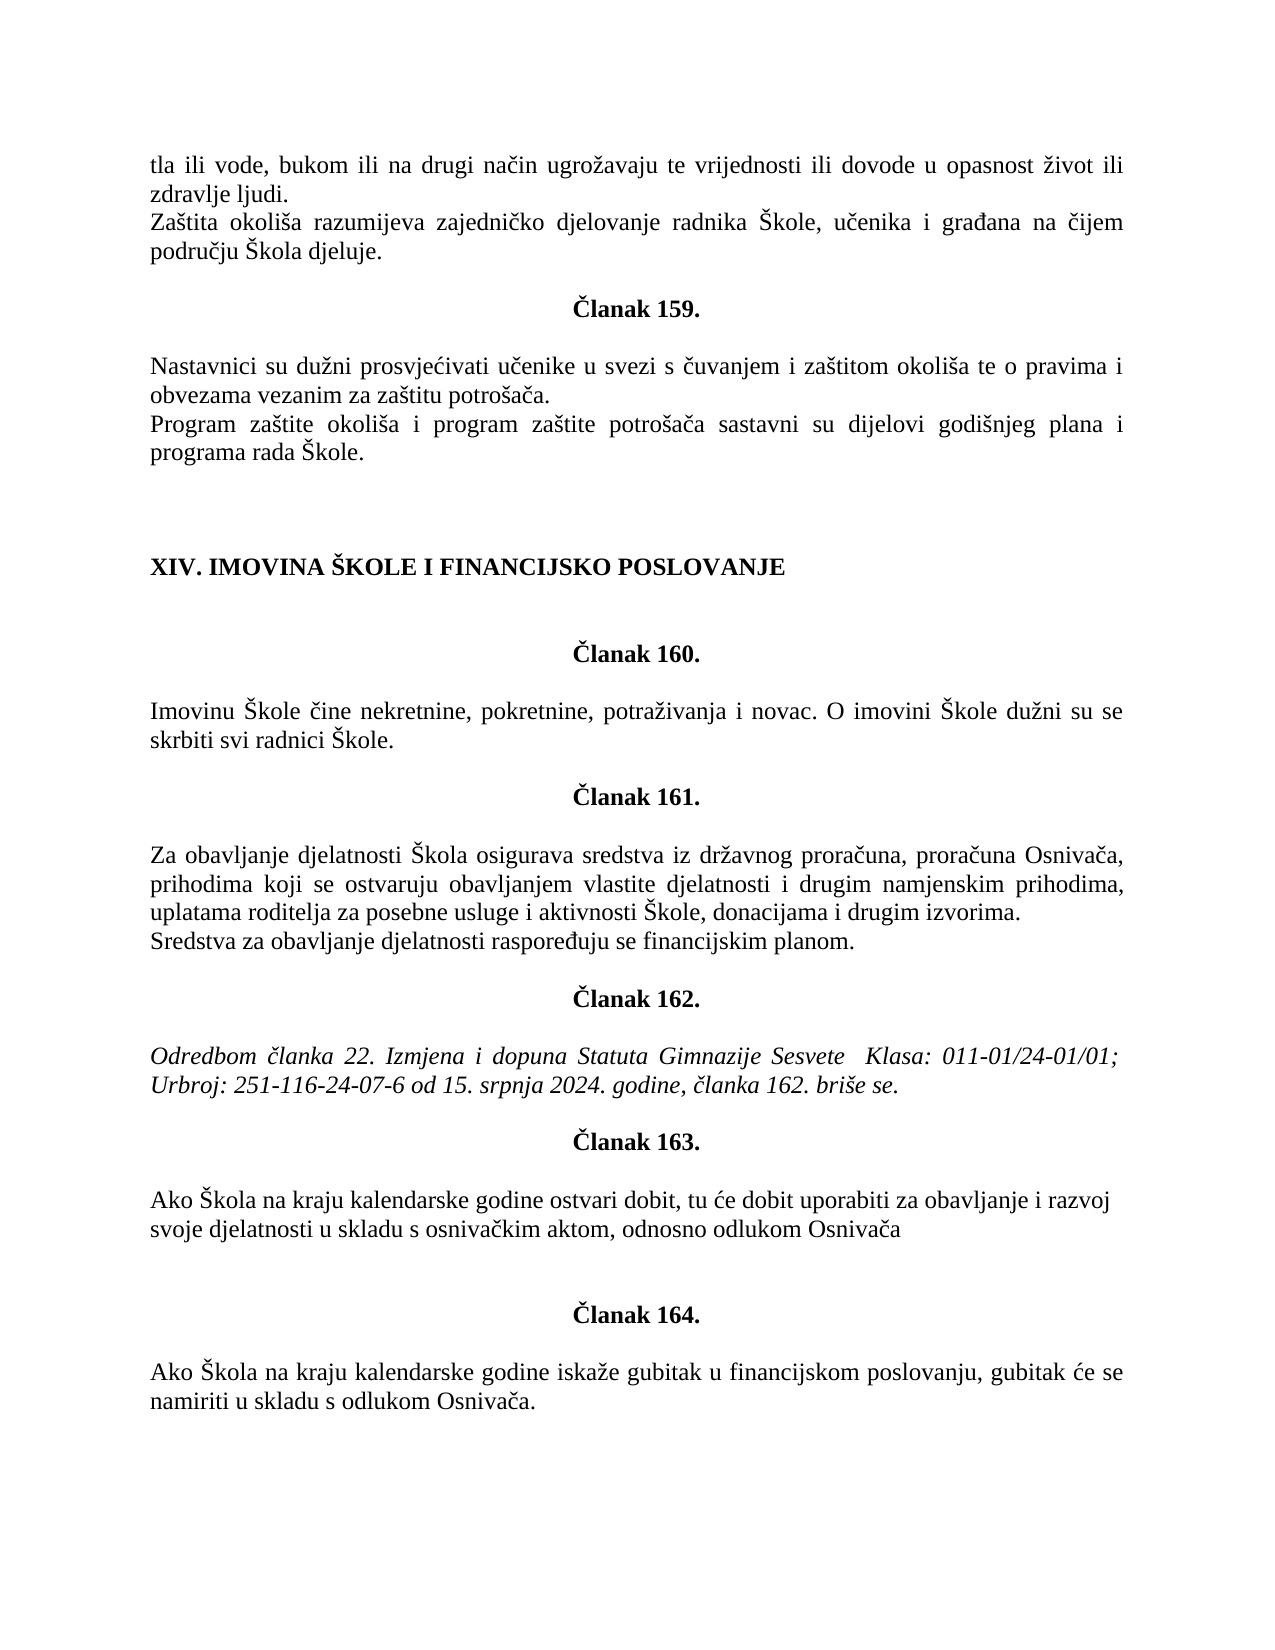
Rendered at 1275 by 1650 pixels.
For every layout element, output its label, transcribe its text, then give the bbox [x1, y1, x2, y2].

text Za obavljanje djelatnosti Škola osigurava sredstva iz državnog proračuna, proračuna Osnivača, prihodima koji se ostvaruju obavljanjem vlastite djelatnosti i drugim namjenskim prihodima, uplatama roditelja za posebne usluge i aktivnosti Škole, donacijama i drugim izvorima. [150, 840, 1125, 926]
text Članak 159. [150, 294, 1123, 322]
text Odredbom članka 22. Izmjena i dopuna Statuta Gimnazije Sesvete Klasa: 011-01/24-01/01; Urbroj: 251-116-24-07-6 od 15. srpnja 2024. godine, članka 162. briše se. [150, 1041, 1123, 1099]
text Program zaštite okoliša i program zaštite potrošača sastavni su dijelovi godišnjeg plana i programa rada Škole. [150, 409, 1125, 466]
text Članak 163. [150, 1127, 1123, 1156]
text Sredstva za obavljanje djelatnosti raspoređuju se financijskim planom. [150, 926, 1125, 955]
text tla ili vode, bukom ili na drugi način ugrožavaju te vrijednosti ili dovode u opasnost život ili zdravlje ljudi. [150, 150, 1125, 207]
text Članak 160. [150, 639, 1123, 667]
text Imovinu Škole čine nekretnine, pokretnine, potraživanja i novac. O imovini Škole dužni su se skrbiti svi radnici Škole. [150, 696, 1125, 754]
text Ako Škola na kraju kalendarske godine iskaže gubitak u financijskom poslovanju, gubitak će se namiriti u skladu s odlukom Osnivača. [150, 1357, 1125, 1415]
text Članak 162. [150, 984, 1123, 1012]
text Članak 161. [150, 782, 1123, 811]
text Članak 164. [150, 1300, 1123, 1329]
text Zaštita okoliša razumijeva zajedničko djelovanje radnika Škole, učenika i građana na čijem području Škola djeluje. [150, 207, 1125, 265]
text XIV. IMOVINA ŠKOLE I FINANCIJSKO POSLOVANJE [150, 552, 1125, 581]
text Nastavnici su dužni prosvjećivati učenike u svezi s čuvanjem i zaštitom okoliša te o pravima i obvezama vezanim za zaštitu potrošača. [150, 351, 1125, 409]
text Ako Škola na kraju kalendarske godine ostvari dobit, tu će dobit uporabiti za obavljanje i razvoj svoje djelatnosti u skladu s osnivačkim aktom, odnosno odlukom Osnivača [150, 1185, 1125, 1242]
